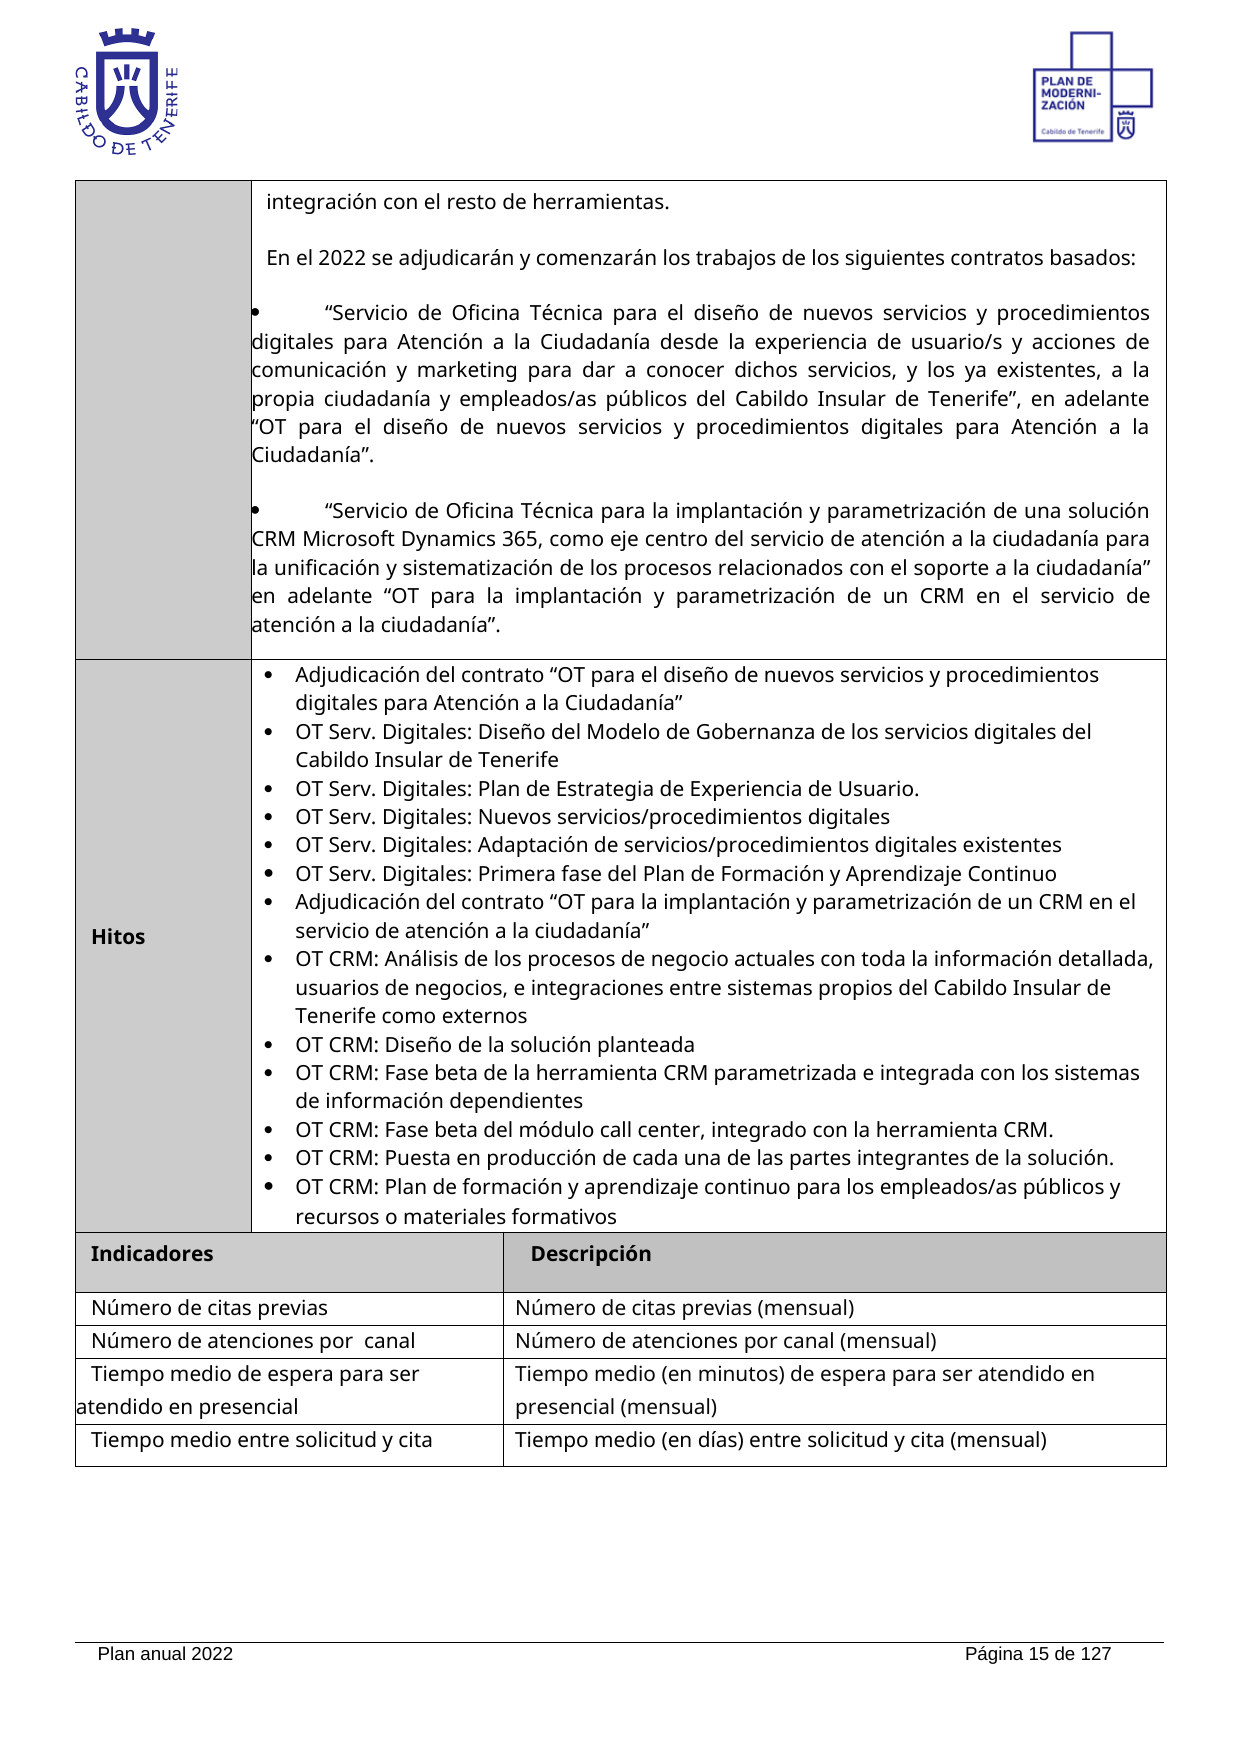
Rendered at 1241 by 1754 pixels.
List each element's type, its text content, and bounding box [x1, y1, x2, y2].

table_cell integración con el resto de herramientas. En el 2022 se adjudicarán y comenzarán los trabajos de los siguientes contratos basados: “Servicio de Oficina Técnica para el diseño de nuevos servicios y procedimientos digitales para Atención a la Ciudadanía desde la experiencia de usuario/s y acciones de comunicación y marketing para dar a conocer dichos servicios, y los ya existentes, a la propia ciudadanía y empleados/as públicos del Cabildo Insular de Tenerife”, en adelante “OT para el diseño de nuevos servicios y procedimientos digitales para Atención a la Ciudadanía”. “Servicio de Oficina Técnica para la implantación y parametrización de una solución CRM Microsoft Dynamics 365, como eje centro del servicio de atención a la ciudadanía para la unificación y sistematización de los procesos relacionados con el soporte a la ciudadanía” en adelante “OT para la implantación y parametrización de un CRM en el servicio de atención a la ciudadanía”. [252, 181, 1166, 659]
table_cell Tiempo medio (en días) entre solicitud y cita (mensual) [504, 1425, 1166, 1466]
table_cell Indicadores [76, 1233, 503, 1292]
table_cell Tiempo medio entre solicitud y cita [76, 1425, 503, 1466]
table_cell Tiempo medio de espera para ser atendido en presencial [76, 1359, 503, 1424]
table_cell Descripción [504, 1233, 1166, 1292]
table_cell [76, 181, 251, 659]
table_cell Número de atenciones por canal (mensual) [504, 1326, 1166, 1358]
table_cell Tiempo medio (en minutos) de espera para ser atendido en presencial (mensual) [504, 1359, 1166, 1424]
table_cell Número de citas previas [76, 1293, 503, 1325]
table_cell Número de citas previas (mensual) [504, 1293, 1166, 1325]
table_cell Adjudicación del contrato “OT para el diseño de nuevos servicios y procedimientos digitales para Atención a la Ciudadanía” OT Serv. Digitales: Diseño del Modelo de Gobernanza de los servicios digitales del Cabildo Insular de Tenerife OT Serv. Digitales: Plan de Estrategia de Experiencia de Usuario. OT Serv. Digitales: Nuevos servicios/procedimientos digitales OT Serv. Digitales: Adaptación de servicios/procedimientos digitales existentes OT Serv. Digitales: Primera fase del Plan de Formación y Aprendizaje Continuo Adjudicación del contrato “OT para la implantación y parametrización de un CRM en el servicio de atención a la ciudadanía” OT CRM: Análisis de los procesos de negocio actuales con toda la información detallada, usuarios de negocios, e integraciones entre sistemas propios del Cabildo Insular de Tenerife como externos OT CRM: Diseño de la solución planteada OT CRM: Fase beta de la herramienta CRM parametrizada e integrada con los sistemas de información dependientes OT CRM: Fase beta del módulo call center, integrado con la herramienta CRM. OT CRM: Puesta en producción de cada una de las partes integrantes de la solución. OT CRM: Plan de formación y aprendizaje continuo para los empleados/as públicos y recursos o materiales formativos [252, 660, 1166, 1232]
table_cell Hitos [76, 660, 251, 1232]
table_cell Número de atenciones por canal [76, 1326, 503, 1358]
